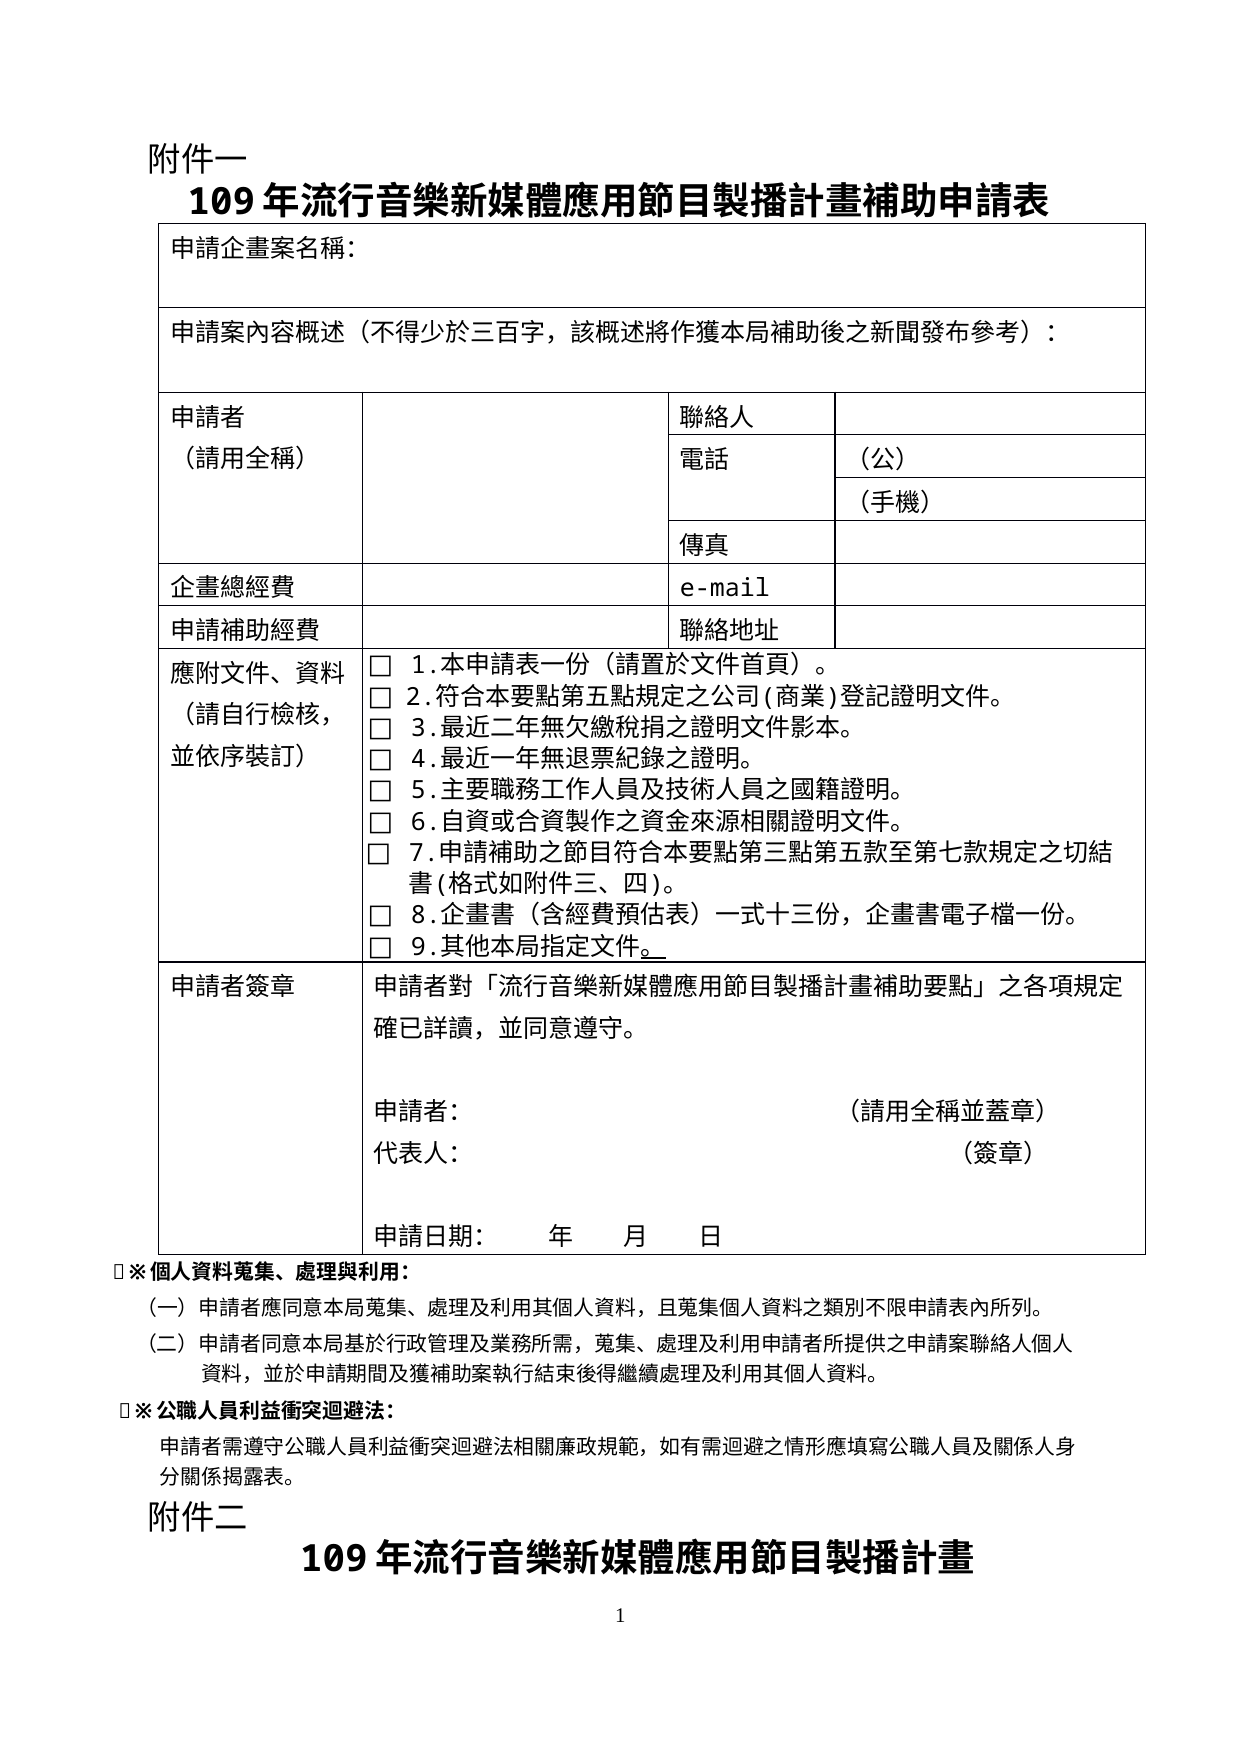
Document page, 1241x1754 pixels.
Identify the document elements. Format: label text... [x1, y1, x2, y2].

text ※公職人員利益衝突迴避法： [118, 1394, 1092, 1424]
table_cell 申請案內容概述（不得少於三百字，該概述將作獲本局補助後之新聞發布參考）： [159, 308, 1145, 392]
table_cell 企畫總經費 [159, 564, 362, 605]
text 109年流行音樂新媒體應用節目製播計畫 [148, 1538, 1127, 1580]
table_cell [363, 564, 668, 605]
table_cell [836, 606, 1145, 648]
table_cell [836, 393, 1145, 434]
table_cell 電話 [669, 435, 834, 520]
table_cell 申請者對「流行音樂新媒體應用節目製播計畫補助要點」之各項規定確已詳讀，並同意遵守。 申請者： （請用全稱並蓋章） 代表人： （簽章） 申請日期： 年 月 日 [363, 963, 1145, 1254]
text ※個人資料蒐集、處理與利用： [112, 1255, 1092, 1285]
table_cell [363, 606, 668, 648]
table_cell [836, 564, 1145, 605]
table_cell 傳真 [669, 521, 834, 562]
table_cell 應附文件、資料（請自行檢核，並依序裝訂） [159, 649, 362, 961]
table_cell 1.本申請表一份（請置於文件首頁）。 2.符合本要點第五點規定之公司(商業)登記證明文件。 3.最近二年無欠繳稅捐之證明文件影本。 4.最近一年無退票紀錄之證明。 5.主要職務工作人員及技術人員之國籍證明。 6.自資或合資製作之資金來源相關證明文件。 7.申請補助之節目符合本要點第三點第五款至第七款規定之切結書(格式如附件三、四)。 8.企畫書（含經費預估表）一式十三份，企畫書電子檔一份。 9.其他本局指定文件。 [363, 649, 1145, 961]
text （一）申請者應同意本局蒐集、處理及利用其個人資料，且蒐集個人資料之類別不限申請表內所列。 [136, 1291, 1092, 1322]
text 附件一 [148, 133, 1092, 181]
text 附件二 [148, 1496, 1127, 1538]
table_header 申請企畫案名稱： [159, 224, 1145, 307]
table_cell 申請者簽章 [159, 963, 362, 1254]
table_cell 聯絡人 [669, 393, 834, 434]
table_cell 申請補助經費 [159, 606, 362, 648]
table_cell 聯絡地址 [669, 606, 834, 648]
table_cell [363, 393, 668, 562]
table_cell e-mail [669, 564, 834, 605]
text （二）申請者同意本局基於行政管理及業務所需，蒐集、處理及利用申請者所提供之申請案聯絡人個人資料，並於申請期間及獲補助案執行結束後得繼續處理及利用其個人資料。 [136, 1327, 1092, 1388]
table_cell [836, 521, 1145, 562]
text 109年流行音樂新媒體應用節目製播計畫補助申請表 [110, 181, 1127, 223]
table_cell （公） [836, 435, 1145, 477]
table_cell 申請者 （請用全稱） [159, 393, 362, 562]
table_cell （手機） [836, 478, 1145, 520]
text 申請者需遵守公職人員利益衝突迴避法相關廉政規範，如有需迴避之情形應填寫公職人員及關係人身分關係揭露表。 [159, 1430, 1092, 1491]
